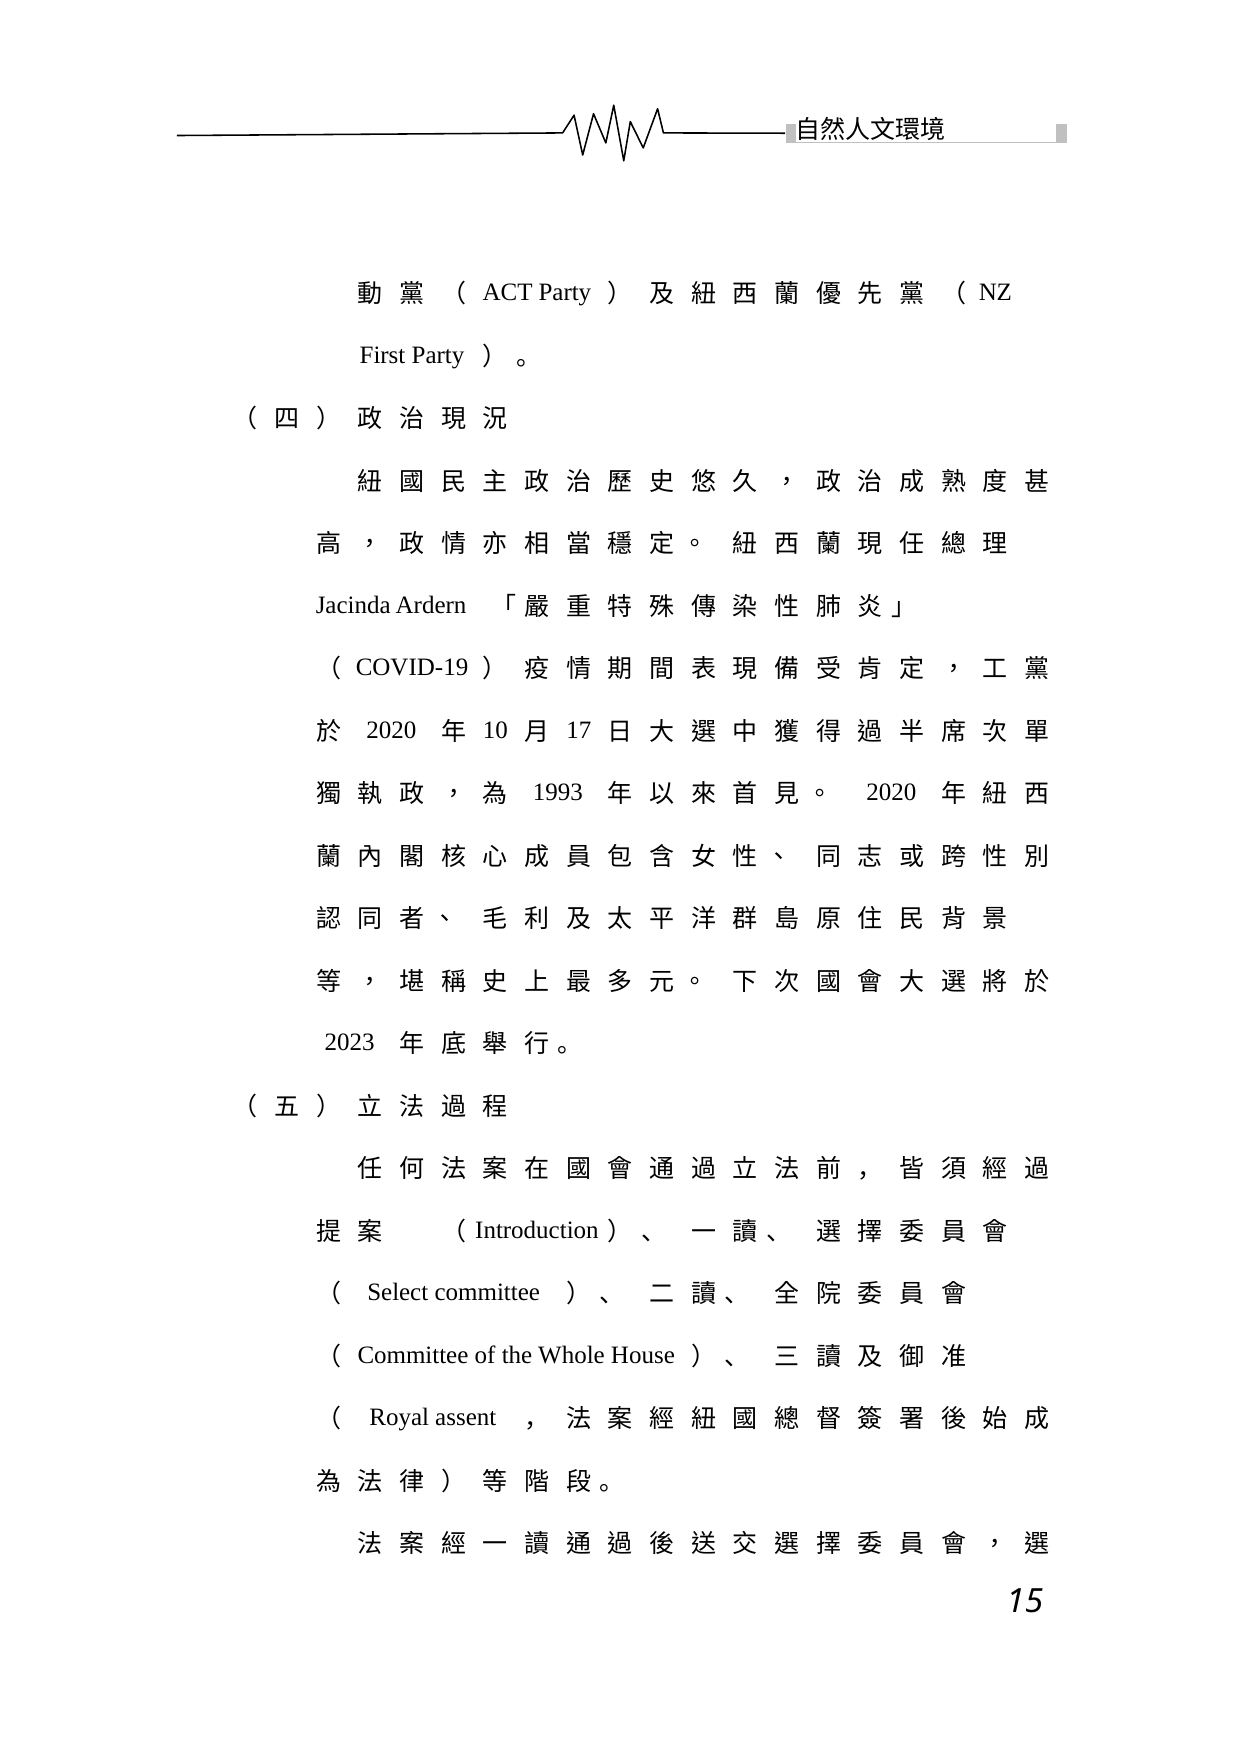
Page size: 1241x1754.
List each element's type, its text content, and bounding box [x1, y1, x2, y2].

text 紐國民主政治歷史悠久，政治成熟度甚高，政情亦相當穩定。紐西蘭現任總理Jacinda Ardern「嚴重特殊傳染性肺炎」（COVID-19）疫情期間表現備受肯定，工黨於2020年10月17日大選中獲得過半席次單獨執政，為1993年以來首見。2020年紐西蘭內閣核心成員包含女性、同志或跨性別認同者、毛利及太平洋群島原住民背景等，堪稱史上最多元。下次國會大選將於2023年底舉行。 [281, 438, 1058, 1063]
text 任何法案在國會通過立法前，皆須經過提案 （Introduction）、一讀、選擇委員會（Select committee）、二讀、全院委員會（Committee of the Whole House）、三讀及御准（Royal assent，法案經紐國總督簽署後始成為法律）等階段。 [281, 1125, 1058, 1500]
text （四）政治現況 [207, 375, 1058, 438]
text 法案經一讀通過後送交選擇委員會，選 [281, 1500, 1058, 1563]
text （五）立法過程 [207, 1063, 1058, 1125]
text 動黨（ACT Party）及紐西蘭優先黨（NZ First Party）。 [281, 250, 1058, 375]
